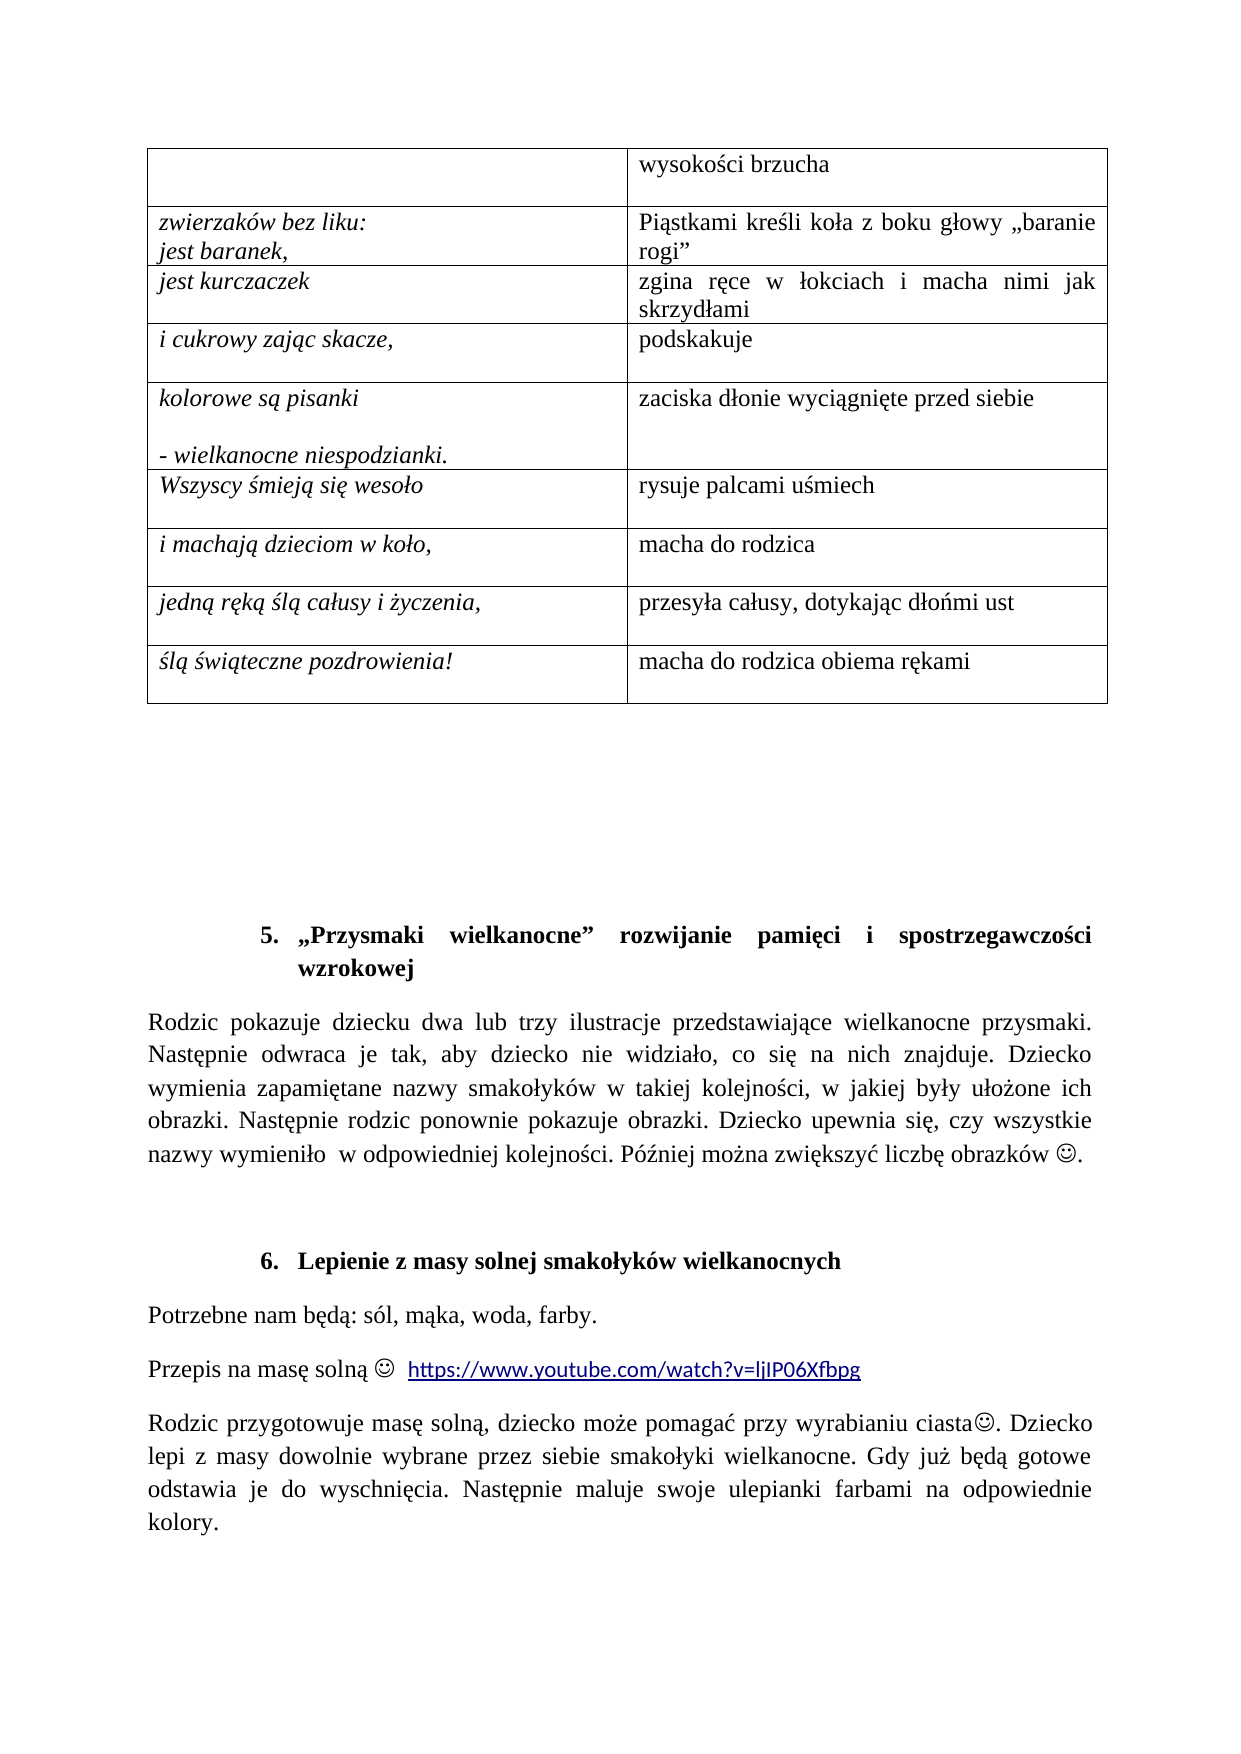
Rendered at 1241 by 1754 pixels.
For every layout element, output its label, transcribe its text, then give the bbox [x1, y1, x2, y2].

list „Przysmaki wielkanocne” rozwijanie pamięci i spostrzegawczości wzrokowej [260, 920, 1093, 981]
table_cell macha do rodzica obiema rękami [628, 646, 1107, 703]
table_cell wysokości brzucha [628, 149, 1107, 206]
table_cell zwierzaków bez liku: jest baranek, [148, 207, 627, 265]
table_cell jedną ręką ślą całusy i życzenia, [148, 587, 627, 645]
list Lepienie z masy solnej smakołyków wielkanocnych [260, 1246, 1093, 1275]
table_cell przesyła całusy, dotykając dłońmi ust [628, 587, 1107, 645]
table_cell ślą świąteczne pozdrowienia! [148, 646, 627, 703]
table_cell [148, 149, 627, 206]
table_cell Piąstkami kreśli koła z boku głowy „baranie rogi” [628, 207, 1107, 265]
table_cell zgina ręce w łokciach i macha nimi jak skrzydłami [628, 266, 1107, 323]
table_cell i machają dzieciom w koło, [148, 529, 627, 586]
text Rodzic pokazuje dziecku dwa lub trzy ilustracje przedstawiające wielkanocne przysmaki. Następnie odwraca je tak, aby dziecko nie widziało, co się na nich znajduje. Dziecko wymienia zapamiętane nazwy smakołyków w takiej kolejności, w jakiej były ułożone ich obrazki. Następnie rodzic ponownie pokazuje obrazki. Dziecko upewnia się, czy wszystkie nazwy wymieniło w odpowiedniej kolejności. Później można zwiększyć liczbę obrazków . [148, 1007, 1093, 1167]
text Przepis na masę solną  https://www.youtube.com/watch?v=ljIP06Xfbpg [148, 1354, 1093, 1383]
table_cell i cukrowy zając skacze, [148, 324, 627, 382]
table_cell rysuje palcami uśmiech [628, 470, 1107, 528]
text Rodzic przygotowuje masę solną, dziecko może pomagać przy wyrabianiu ciasta. Dziecko lepi z masy dowolnie wybrane przez siebie smakołyki wielkanocne. Gdy już będą gotowe odstawia je do wyschnięcia. Następnie maluje swoje ulepianki farbami na odpowiednie kolory. [148, 1408, 1093, 1536]
table_cell zaciska dłonie wyciągnięte przed siebie [628, 383, 1107, 469]
table_cell macha do rodzica [628, 529, 1107, 586]
table_cell Wszyscy śmieją się wesoło [148, 470, 627, 528]
table_cell podskakuje [628, 324, 1107, 382]
table_cell kolorowe są pisanki - wielkanocne niespodzianki. [148, 383, 627, 469]
table_cell jest kurczaczek [148, 266, 627, 323]
text Potrzebne nam będą: sól, mąka, woda, farby. [148, 1300, 1093, 1329]
